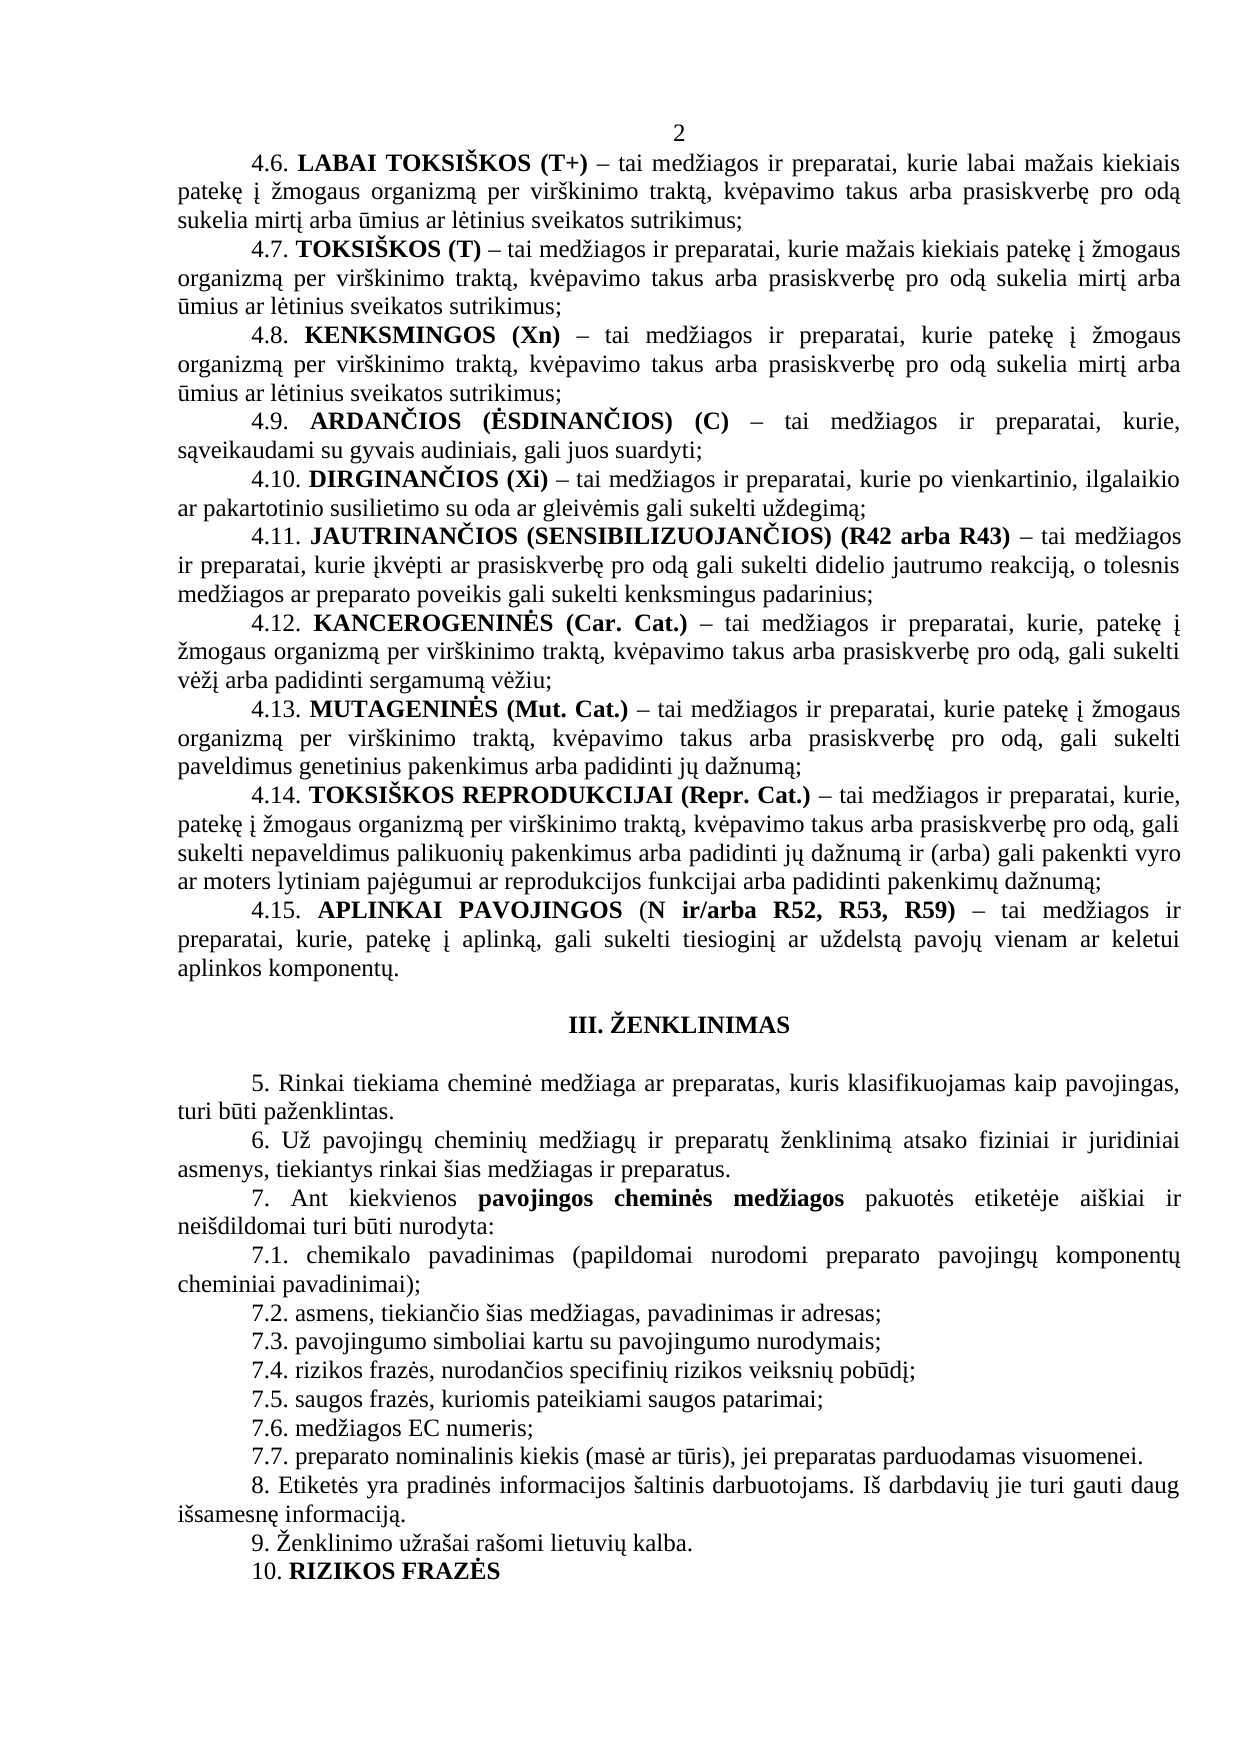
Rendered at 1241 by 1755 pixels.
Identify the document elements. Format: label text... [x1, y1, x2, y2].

text III. ŽENKLINIMAS [177, 1010, 1181, 1039]
text 7.6. medžiagos EC numeris; [177, 1413, 1181, 1441]
text 7.5. saugos frazės, kuriomis pateikiami saugos patarimai; [177, 1384, 1181, 1413]
text 4.11. JAUTRINANČIOS (SENSIBILIZUOJANČIOS) (R42 arba R43) – tai medžiagos ir preparatai, kurie įkvėpti ar prasiskverbę pro odą gali sukelti didelio jautrumo reakciją, o tolesnis medžiagos ar preparato poveikis gali sukelti kenksmingus padarinius; [177, 521, 1181, 608]
text 7.1. chemikalo pavadinimas (papildomai nurodomi preparato pavojingų komponentų cheminiai pavadinimai); [177, 1240, 1181, 1298]
text 6. Už pavojingų cheminių medžiagų ir preparatų ženklinimą atsako fiziniai ir juridiniai asmenys, tiekiantys rinkai šias medžiagas ir preparatus. [177, 1125, 1181, 1183]
text 4.13. MUTAGENINĖS (Mut. Cat.) – tai medžiagos ir preparatai, kurie patekę į žmogaus organizmą per virškinimo traktą, kvėpavimo takus arba prasiskverbę pro odą, gali sukelti paveldimus genetinius pakenkimus arba padidinti jų dažnumą; [177, 694, 1181, 780]
text 4.8. KENKSMINGOS (Xn) – tai medžiagos ir preparatai, kurie patekę į žmogaus organizmą per virškinimo traktą, kvėpavimo takus arba prasiskverbę pro odą sukelia mirtį arba ūmius ar lėtinius sveikatos sutrikimus; [177, 320, 1181, 406]
text 7.7. preparato nominalinis kiekis (masė ar tūris), jei preparatas parduodamas visuomenei. [177, 1441, 1181, 1470]
text 4.9. ARDANČIOS (ĖSDINANČIOS) (C) – tai medžiagos ir preparatai, kurie, sąveikaudami su gyvais audiniais, gali juos suardyti; [177, 406, 1181, 464]
text 4.15. APLINKAI PAVOJINGOS (N ir/arba R52, R53, R59) – tai medžiagos ir preparatai, kurie, patekę į aplinką, gali sukelti tiesioginį ar uždelstą pavojų vienam ar keletui aplinkos komponentų. [177, 895, 1181, 981]
text 7.3. pavojingumo simboliai kartu su pavojingumo nurodymais; [177, 1326, 1181, 1355]
text 7.4. rizikos frazės, nurodančios specifinių rizikos veiksnių pobūdį; [177, 1355, 1181, 1384]
text 4.10. DIRGINANČIOS (Xi) – tai medžiagos ir preparatai, kurie po vienkartinio, ilgalaikio ar pakartotinio susilietimo su oda ar gleivėmis gali sukelti uždegimą; [177, 464, 1181, 521]
text 7.2. asmens, tiekiančio šias medžiagas, pavadinimas ir adresas; [177, 1298, 1181, 1326]
text 4.14. TOKSIŠKOS REPRODUKCIJAI (Repr. Cat.) – tai medžiagos ir preparatai, kurie, patekę į žmogaus organizmą per virškinimo traktą, kvėpavimo takus arba prasiskverbę pro odą, gali sukelti nepaveldimus palikuonių pakenkimus arba padidinti jų dažnumą ir (arba) gali pakenkti vyro ar moters lytiniam pajėgumui ar reprodukcijos funkcijai arba padidinti pakenkimų dažnumą; [177, 780, 1181, 895]
text 7. Ant kiekvienos pavojingos cheminės medžiagos pakuotės etiketėje aiškiai ir neišdildomai turi būti nurodyta: [177, 1183, 1181, 1240]
text 4.7. TOKSIŠKOS (T) – tai medžiagos ir preparatai, kurie mažais kiekiais patekę į žmogaus organizmą per virškinimo traktą, kvėpavimo takus arba prasiskverbę pro odą sukelia mirtį arba ūmius ar lėtinius sveikatos sutrikimus; [177, 234, 1181, 320]
text 5. Rinkai tiekiama cheminė medžiaga ar preparatas, kuris klasifikuojamas kaip pavojingas, turi būti paženklintas. [177, 1068, 1181, 1125]
text 9. Ženklinimo užrašai rašomi lietuvių kalba. [177, 1528, 1181, 1556]
text 10. RIZIKOS FRAZĖS [177, 1556, 1181, 1585]
text 4.12. KANCEROGENINĖS (Car. Cat.) – tai medžiagos ir preparatai, kurie, patekę į žmogaus organizmą per virškinimo traktą, kvėpavimo takus arba prasiskverbę pro odą, gali sukelti vėžį arba padidinti sergamumą vėžiu; [177, 608, 1181, 694]
text 8. Etiketės yra pradinės informacijos šaltinis darbuotojams. Iš darbdavių jie turi gauti daug išsamesnę informaciją. [177, 1470, 1181, 1528]
text 4.6. LABAI TOKSIŠKOS (T+) – tai medžiagos ir preparatai, kurie labai mažais kiekiais patekę į žmogaus organizmą per virškinimo traktą, kvėpavimo takus arba prasiskverbę pro odą sukelia mirtį arba ūmius ar lėtinius sveikatos sutrikimus; [177, 148, 1181, 234]
